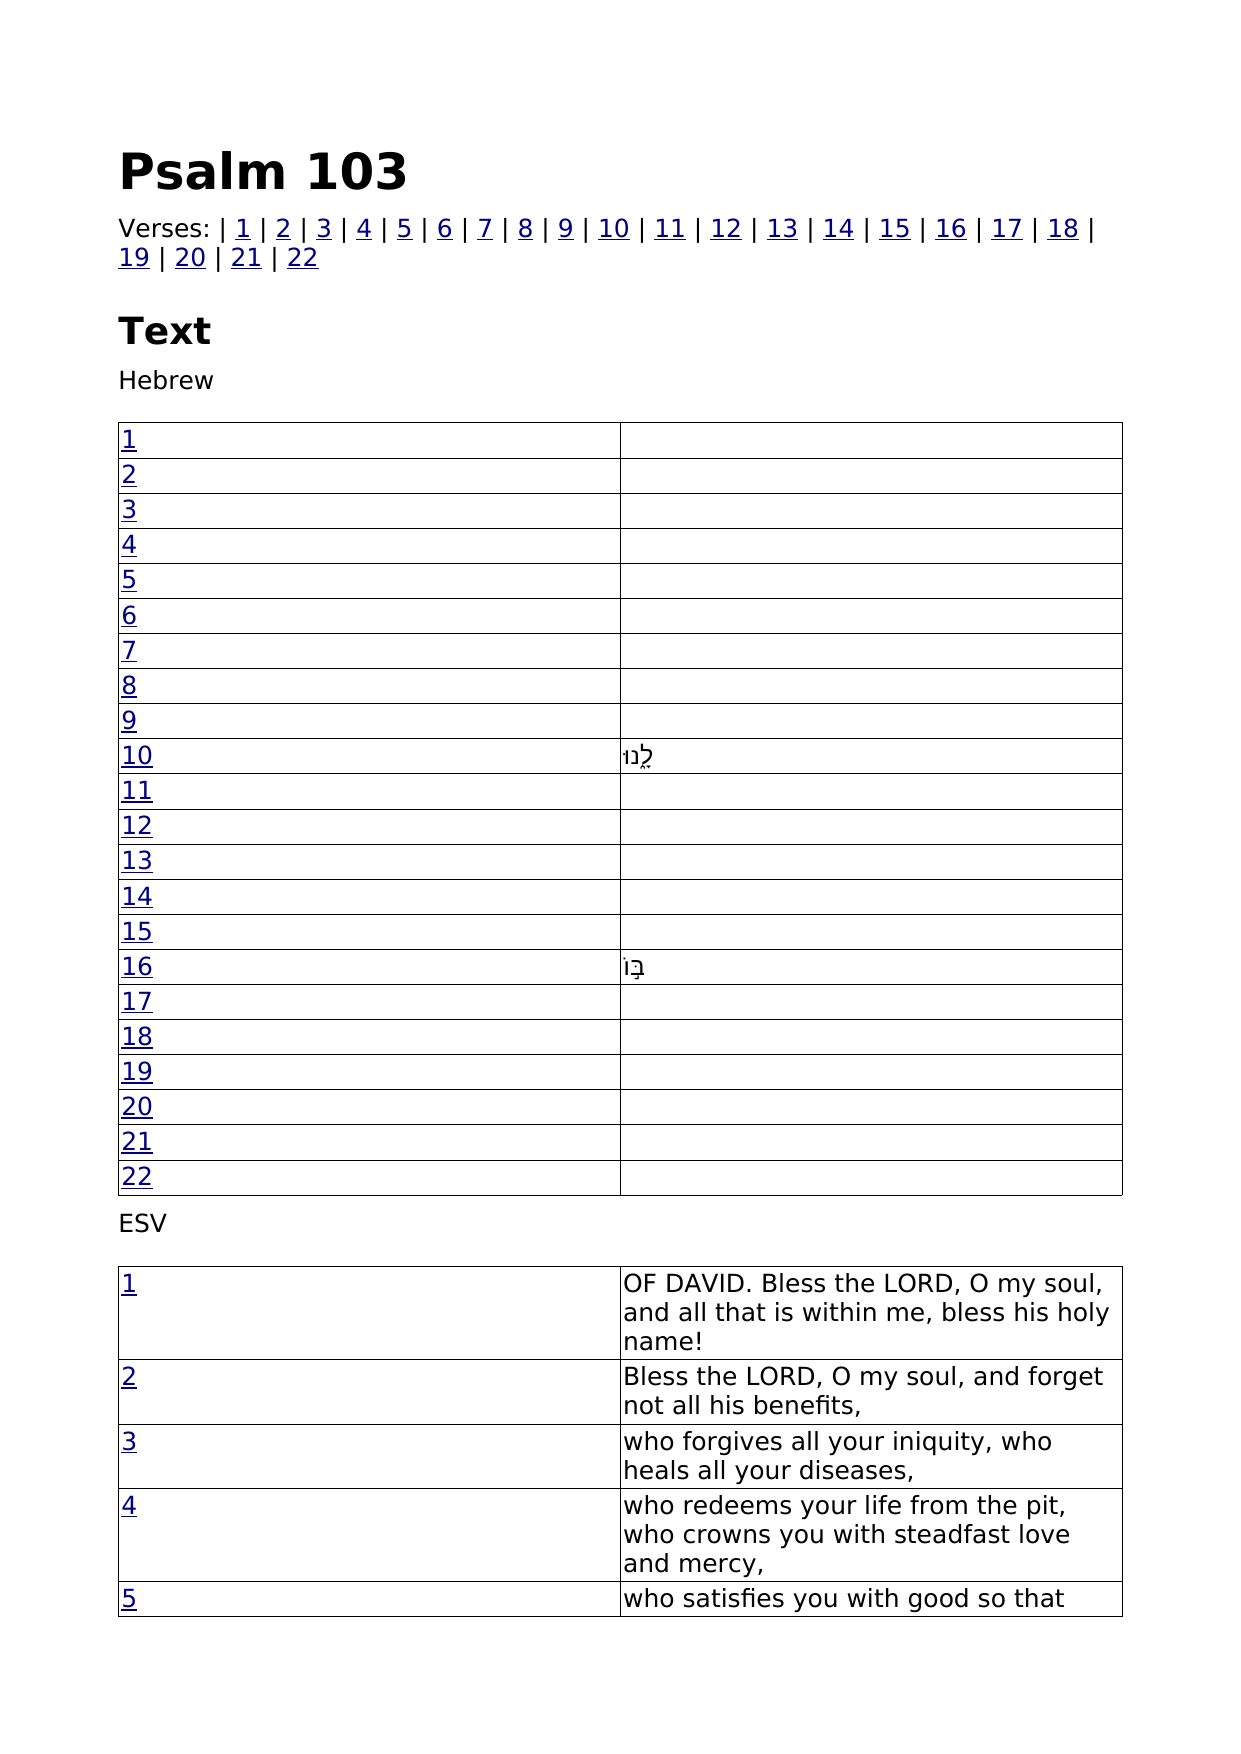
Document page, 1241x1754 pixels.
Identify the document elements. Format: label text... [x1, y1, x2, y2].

table_header [621, 423, 1122, 457]
table_cell 5 [119, 1582, 620, 1616]
table_cell 20 [119, 1090, 620, 1124]
table_cell 16 [119, 950, 620, 984]
table_cell 4 [119, 1489, 620, 1581]
table_cell who forgives all your iniquity, who heals all your diseases, [621, 1425, 1122, 1488]
table_header 1 [119, 1267, 620, 1359]
table_cell [621, 1020, 1122, 1054]
text ESV [118, 1209, 1122, 1239]
text Verses: | 1 | 2 | 3 | 4 | 5 | 6 | 7 | 8 | 9 | 10 | 11 | 12 | 13 | 14 | 15 | 16 | 17 | 18 | 19 | 20 | 21 | 22 [118, 214, 1122, 272]
table_cell 10 [119, 739, 620, 773]
table_cell [621, 1125, 1122, 1159]
table_cell [621, 634, 1122, 668]
table_cell לָ֑נוּ [621, 739, 1122, 773]
table_cell [621, 704, 1122, 738]
table_cell [621, 669, 1122, 703]
table_cell 3 [119, 1425, 620, 1488]
table_header 1 [119, 423, 620, 457]
table_cell בּ֣וֹ [621, 950, 1122, 984]
table_cell [621, 985, 1122, 1019]
table_cell [621, 529, 1122, 563]
table_cell 18 [119, 1020, 620, 1054]
table_cell [621, 1090, 1122, 1124]
subtitle Text [118, 310, 1122, 353]
text Hebrew [118, 366, 1122, 395]
table_cell [621, 564, 1122, 598]
table_cell who redeems your life from the pit, who crowns you with steadfast love and mercy, [621, 1489, 1122, 1581]
subtitle Psalm 103 [118, 143, 1122, 201]
table_cell [621, 880, 1122, 914]
table_cell [621, 845, 1122, 879]
table_cell [621, 1161, 1122, 1194]
table_cell who satisfies you with good so that [621, 1582, 1122, 1616]
table_cell [621, 599, 1122, 633]
table_cell 13 [119, 845, 620, 879]
table_cell 2 [119, 1360, 620, 1424]
table_cell 5 [119, 564, 620, 598]
table_cell 9 [119, 704, 620, 738]
table_cell 19 [119, 1055, 620, 1089]
table_cell Bless the LORD, O my soul, and forget not all his benefits, [621, 1360, 1122, 1424]
table_cell 2 [119, 459, 620, 492]
table_cell [621, 774, 1122, 808]
table_cell 17 [119, 985, 620, 1019]
table_cell 7 [119, 634, 620, 668]
table_cell [621, 459, 1122, 492]
table_cell 21 [119, 1125, 620, 1159]
table_cell 14 [119, 880, 620, 914]
table_header OF DAVID. Bless the LORD, O my soul, and all that is within me, bless his holy name! [621, 1267, 1122, 1359]
table_cell 4 [119, 529, 620, 563]
table_cell 15 [119, 915, 620, 949]
table_cell 3 [119, 494, 620, 528]
table_cell [621, 1055, 1122, 1089]
table_cell [621, 915, 1122, 949]
table_cell 8 [119, 669, 620, 703]
table_cell 11 [119, 774, 620, 808]
table_cell 12 [119, 810, 620, 843]
table_cell [621, 494, 1122, 528]
table_cell [621, 810, 1122, 843]
table_cell 6 [119, 599, 620, 633]
table_cell 22 [119, 1161, 620, 1194]
